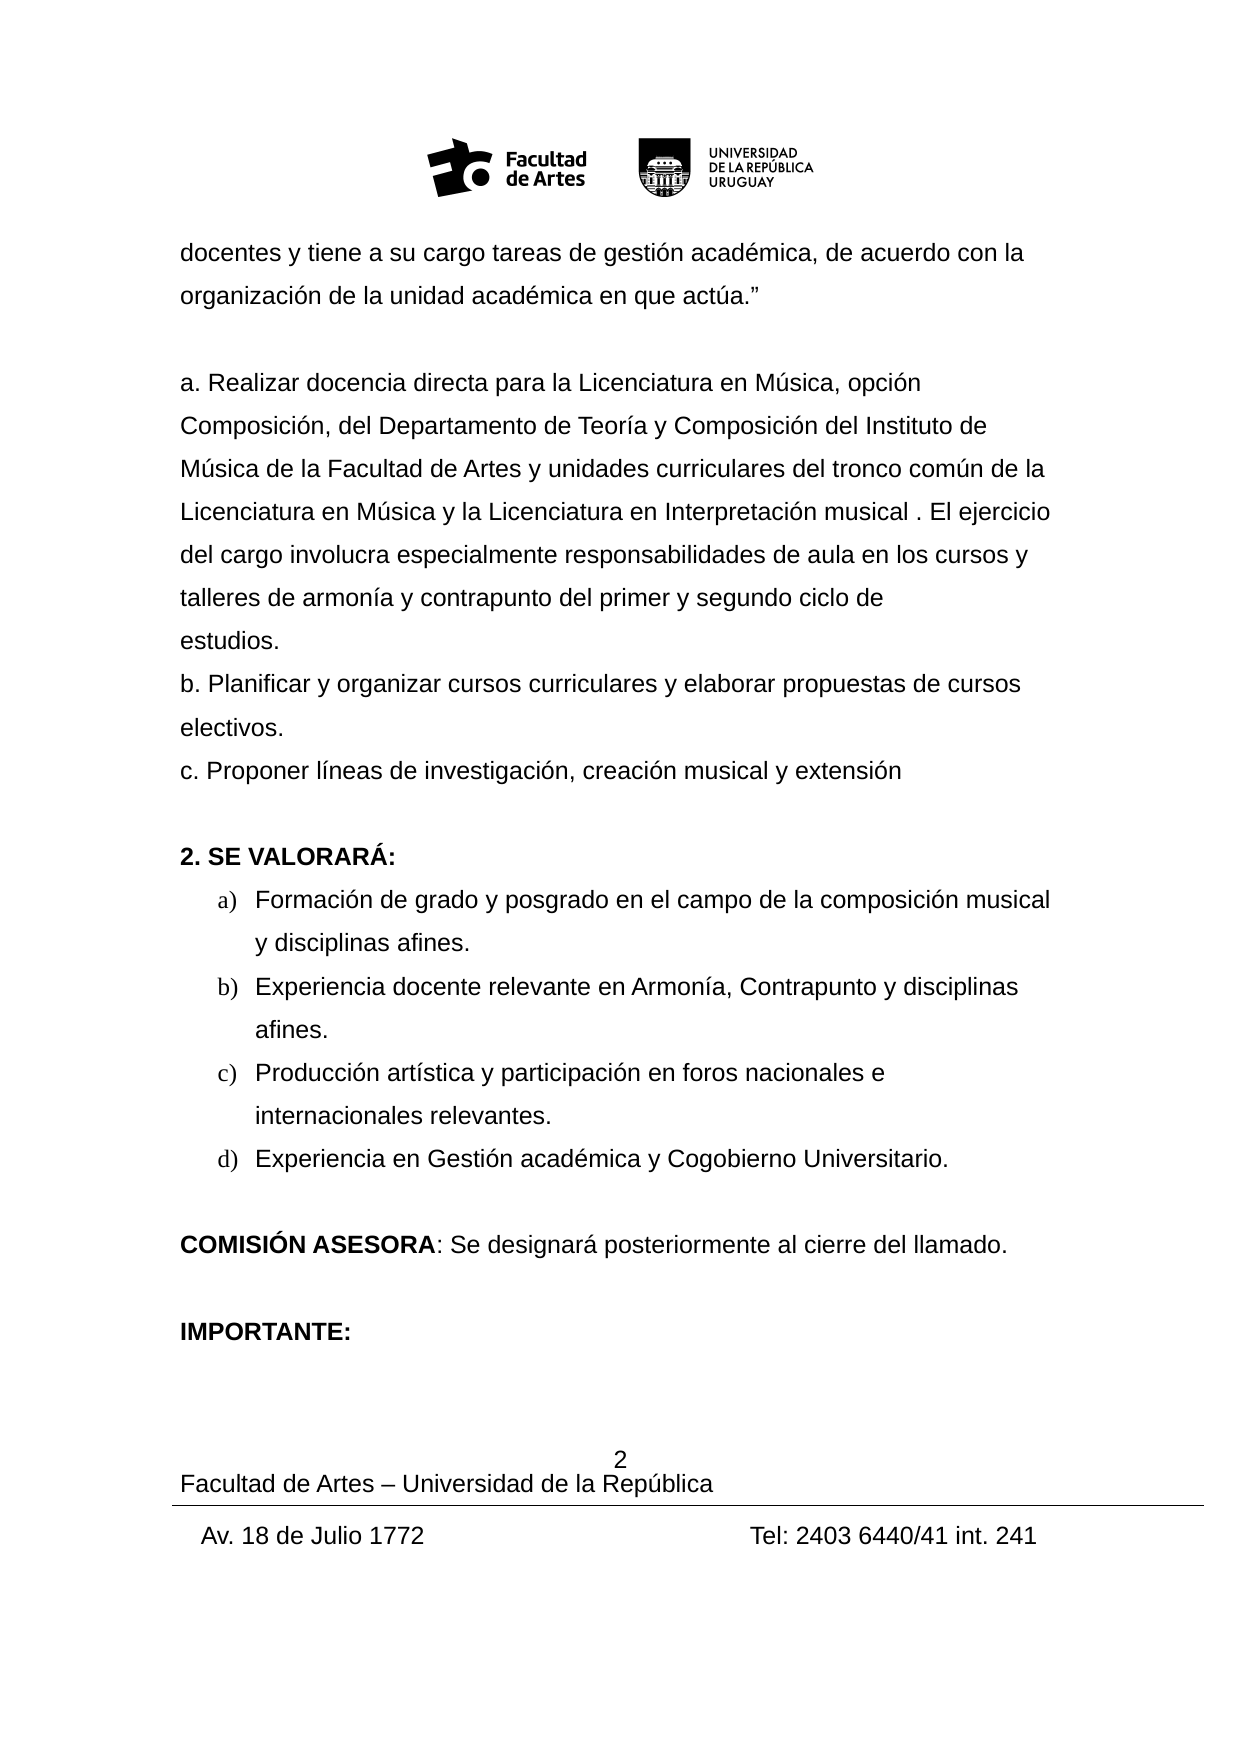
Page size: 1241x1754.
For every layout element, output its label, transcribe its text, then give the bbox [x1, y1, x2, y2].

text COMISIÓN ASESORA: Se designará posteriormente al cierre del llamado. [180, 1231, 1061, 1259]
list Experiencia en Gestión académica y Cogobierno Universitario. [217, 1144, 1061, 1216]
text c. Proponer líneas de investigación, creación musical y extensión [180, 756, 1061, 784]
list Formación de grado y posgrado en el campo de la composición musical y disciplinas afines. [217, 885, 1061, 957]
picture [425, 45, 816, 223]
text b. Planificar y organizar cursos curriculares y elaborar propuestas de cursos electivos. [180, 669, 1061, 741]
list Experiencia docente relevante en Armonía, Contrapunto y disciplinas afines. [217, 971, 1061, 1043]
text estudios. [180, 626, 1061, 655]
list Producción artística y participación en foros nacionales e internacionales relevantes. [217, 1058, 1061, 1130]
text docentes y tiene a su cargo tareas de gestión académica, de acuerdo con la organización de la unidad académica en que actúa.” [180, 238, 1061, 310]
text a. Realizar docencia directa para la Licenciatura en Música, opción Composición, del Departamento de Teoría y Composición del Instituto de Música de la Facultad de Artes y unidades curriculares del tronco común de la Licenciatura en Música y la Licenciatura en Interpretación musical . El ejercicio del cargo involucra especialmente responsabilidades de aula en los cursos y talleres de armonía y contrapunto del primer y segundo ciclo de [180, 368, 1061, 612]
text 2. SE VALORARÁ: [180, 842, 1061, 871]
text IMPORTANTE: [180, 1317, 1061, 1346]
